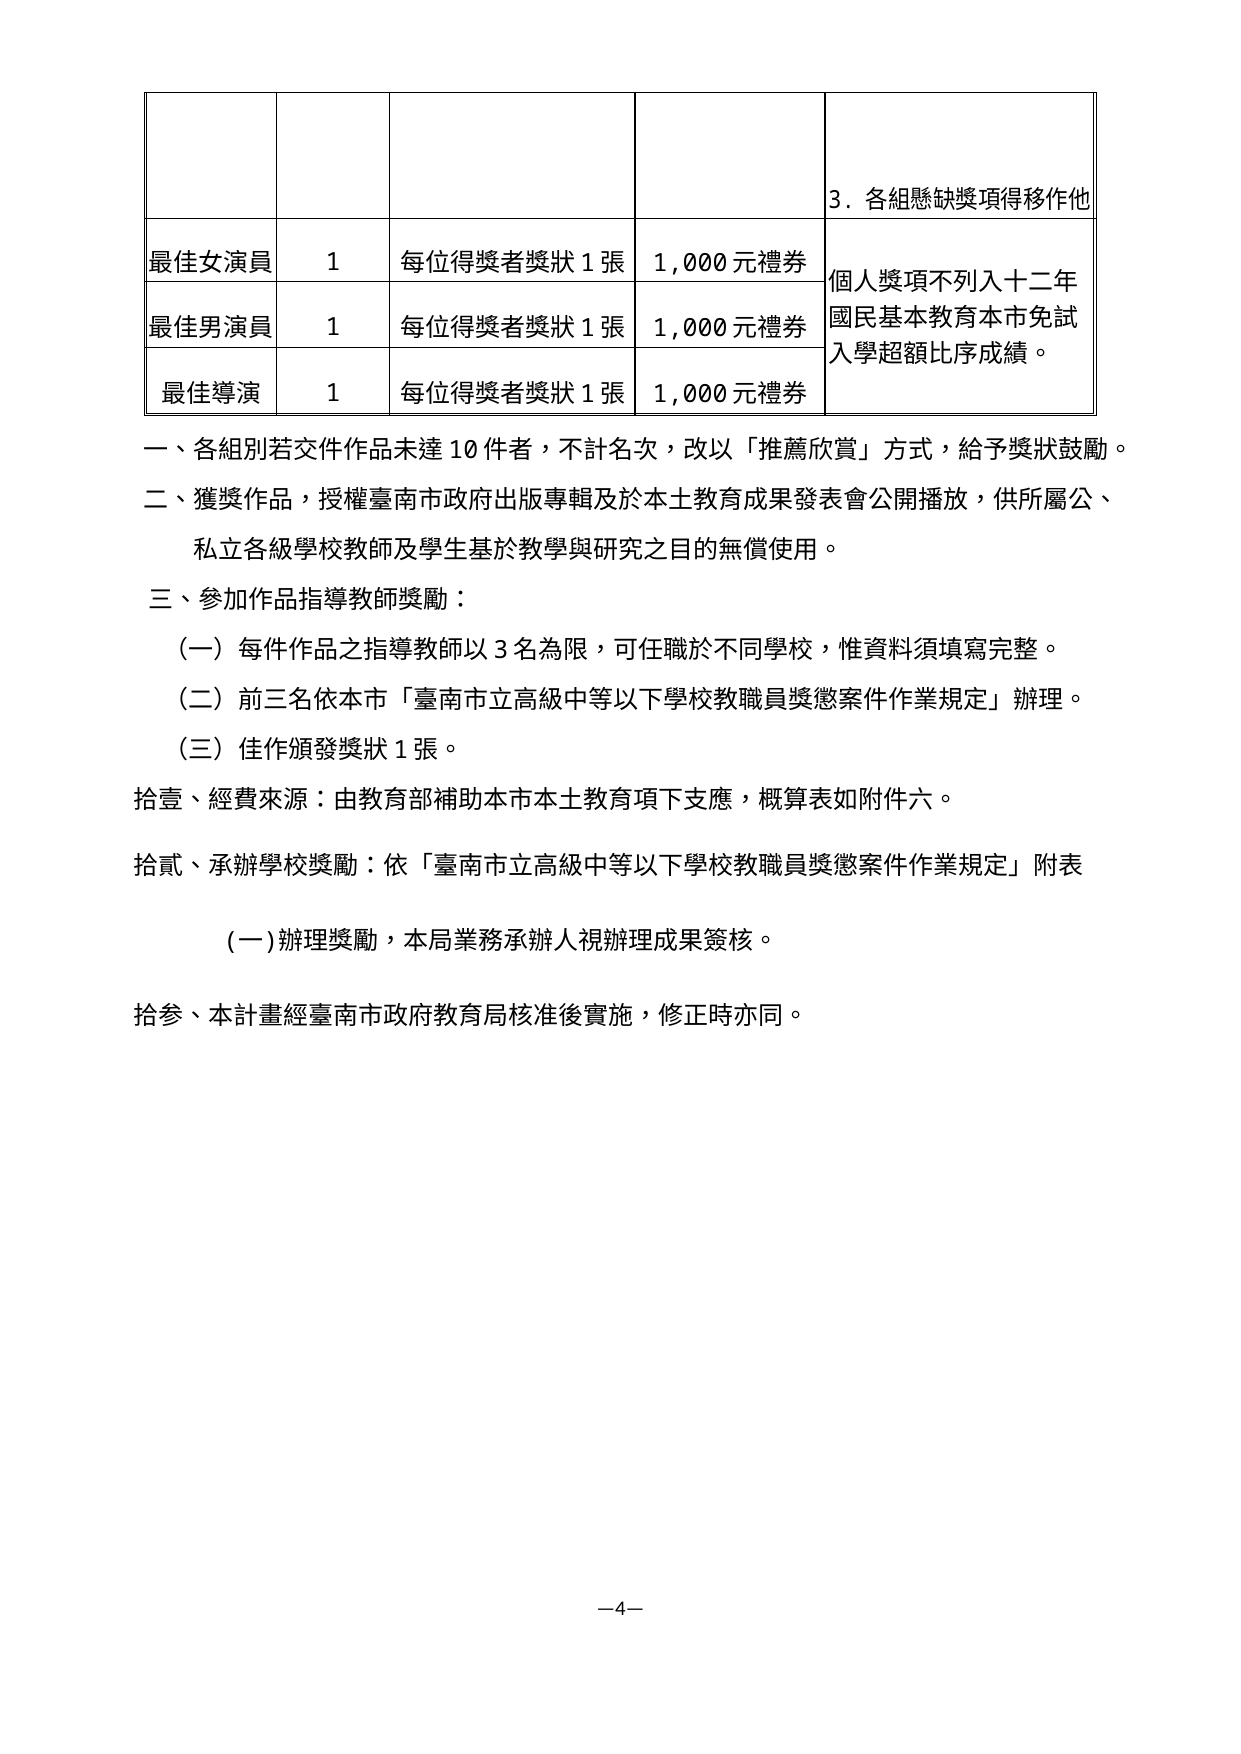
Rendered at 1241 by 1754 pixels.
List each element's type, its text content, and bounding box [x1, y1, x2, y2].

text 三、參加作品指導教師獎勵： [118, 566, 1122, 616]
table_cell 最佳女演員 [147, 219, 276, 281]
table_cell 錄取名額得依實際參選作品數量及素質，斟酌增減。 各組作品若未達水準，得以「從缺」處理。 各組懸缺獎項得移作他組增額獎勵。 [826, 93, 1093, 218]
text 二、獲獎作品，授權臺南市政府出版專輯及於本土教育成果發表會公開播放，供所屬公、私立各級學校教師及學生基於教學與研究之目的無償使用。 [143, 466, 1122, 566]
table_cell 1,000元禮券 [636, 219, 824, 281]
table_cell 個人獎項不列入十二年國民基本教育本市免試入學超額比序成績。 [826, 219, 1093, 412]
text （三）佳作頒發獎狀1張。 [118, 716, 1122, 766]
text 拾参、本計畫經臺南市政府教育局核准後實施，修正時亦同。 [118, 972, 1122, 1034]
table_cell 每位得獎者獎狀1張 [390, 282, 634, 347]
text 拾壹、經費來源：由教育部補助本市本土教育項下支應，概算表如附件六。 [118, 766, 1122, 816]
table_cell 最佳導演 [147, 348, 276, 412]
text 拾貳、承辦學校獎勵：依「臺南市立高級中等以下學校教職員獎懲案件作業規定」附表 [118, 822, 1122, 884]
table_cell [277, 93, 389, 218]
table_cell 每位得獎者獎狀1張 [390, 219, 634, 281]
text （一）每件作品之指導教師以3名為限，可任職於不同學校，惟資料須填寫完整。 [118, 616, 1122, 666]
text (一)辦理獎勵，本局業務承辦人視辦理成果簽核。 [118, 897, 1122, 959]
table_cell [390, 93, 634, 218]
text 一、各組別若交件作品未達10件者，不計名次，改以「推薦欣賞」方式，給予獎狀鼓勵。 [143, 416, 1122, 466]
text （二）前三名依本市「臺南市立高級中等以下學校教職員獎懲案件作業規定」辦理。 [118, 666, 1122, 716]
table_cell 1 [277, 348, 389, 412]
table_cell 1,000元禮券 [636, 348, 824, 412]
table_cell 1 [277, 282, 389, 347]
table_cell 1 [277, 219, 389, 281]
table_cell [636, 93, 824, 218]
table_cell 1,000元禮券 [636, 282, 824, 347]
table_cell 最佳男演員 [147, 282, 276, 347]
table_cell [147, 93, 276, 218]
table_cell 每位得獎者獎狀1張 [390, 348, 634, 412]
